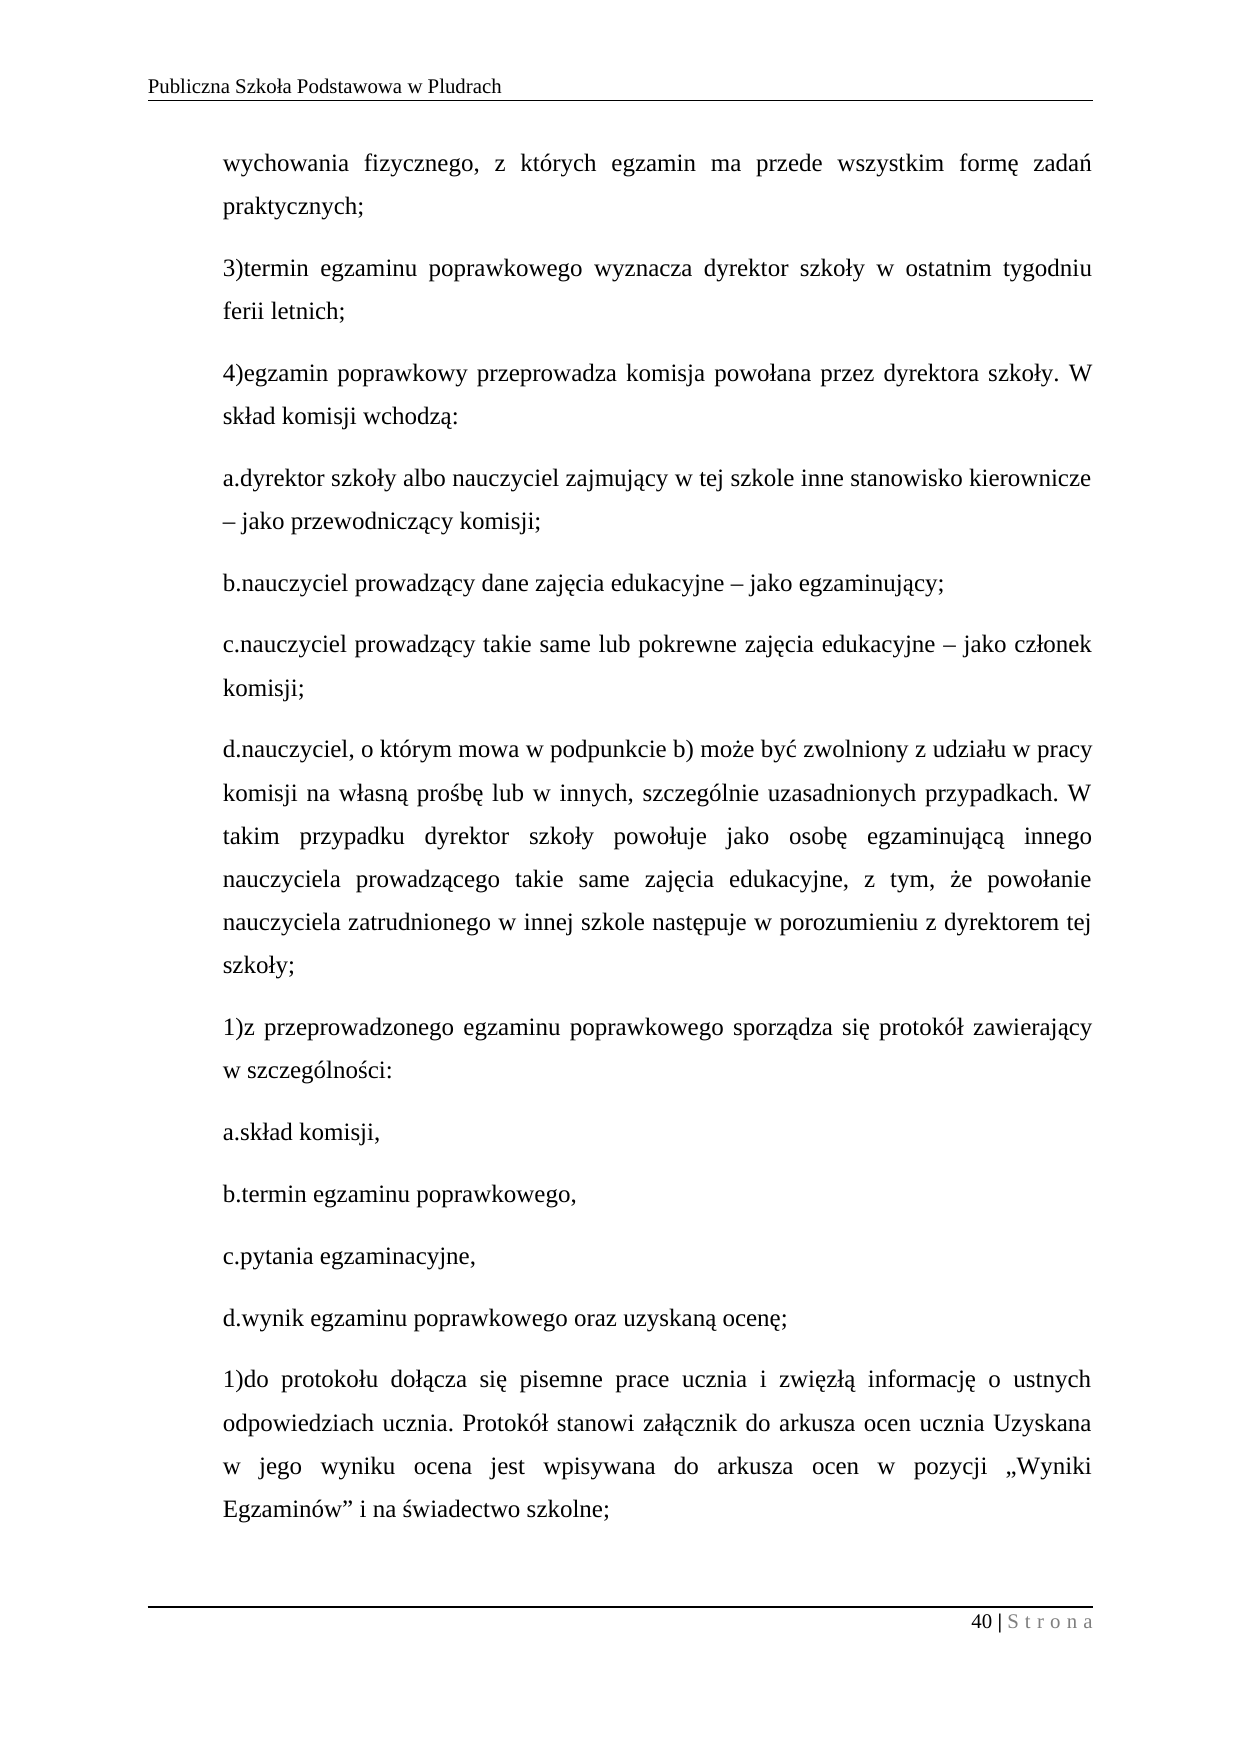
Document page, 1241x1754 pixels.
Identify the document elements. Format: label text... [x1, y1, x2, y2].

list z przeprowadzonego egzaminu poprawkowego sporządza się protokół zawierający w szczególności: [223, 1012, 1093, 1084]
list nauczyciel, o którym mowa w podpunkcie b) może być zwolniony z udziału w pracy komisji na własną prośbę lub w innych, szczególnie uzasadnionych przypadkach. W takim przypadku dyrektor szkoły powołuje jako osobę egzaminującą innego nauczyciela prowadzącego takie same zajęcia edukacyjne, z tym, że powołanie nauczyciela zatrudnionego w innej szkole następuje w porozumieniu z dyrektorem tej szkoły; [223, 734, 1093, 979]
list termin egzaminu poprawkowego wyznacza dyrektor szkoły w ostatnim tygodniu ferii letnich; [223, 253, 1093, 324]
list wynik egzaminu poprawkowego oraz uzyskaną ocenę; [223, 1303, 1093, 1331]
list wychowania fizycznego, z których egzamin ma przede wszystkim formę zadań praktycznych; [223, 148, 1093, 219]
list egzamin poprawkowy przeprowadza komisja powołana przez dyrektora szkoły. W skład komisji wchodzą: [223, 358, 1093, 429]
list dyrektor szkoły albo nauczyciel zajmujący w tej szkole inne stanowisko kierownicze – jako przewodniczący komisji; [223, 463, 1093, 534]
list skład komisji, [223, 1117, 1093, 1146]
list termin egzaminu poprawkowego, [223, 1179, 1093, 1208]
list pytania egzaminacyjne, [223, 1241, 1093, 1269]
list nauczyciel prowadzący dane zajęcia edukacyjne – jako egzaminujący; [223, 568, 1093, 596]
list nauczyciel prowadzący takie same lub pokrewne zajęcia edukacyjne – jako członek komisji; [223, 629, 1093, 701]
list do protokołu dołącza się pisemne prace ucznia i zwięzłą informację o ustnych odpowiedziach ucznia. Protokół stanowi załącznik do arkusza ocen ucznia Uzyskana w jego wyniku ocena jest wpisywana do arkusza ocen w pozycji „Wyniki Egzaminów” i na świadectwo szkolne; [223, 1364, 1093, 1523]
